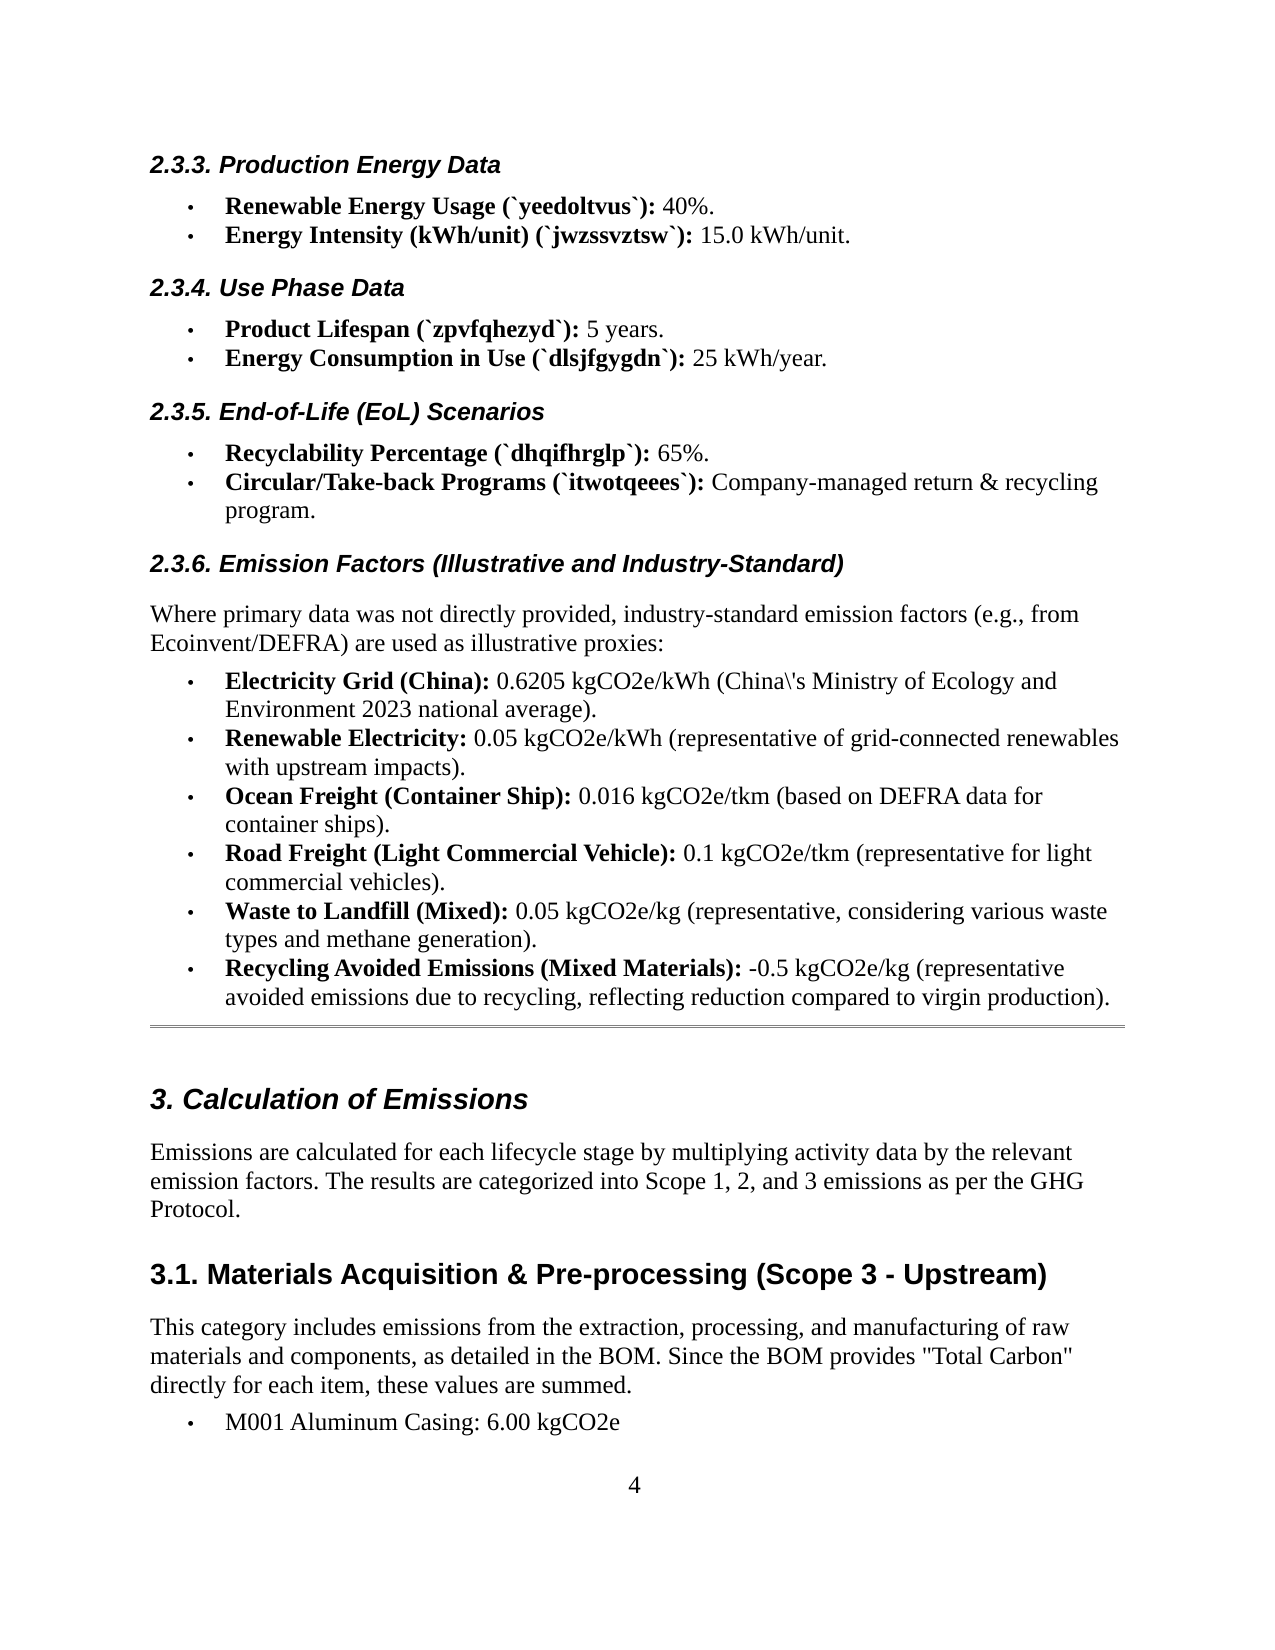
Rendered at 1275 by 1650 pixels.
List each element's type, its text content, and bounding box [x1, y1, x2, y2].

list Circular/Take-back Programs (`itwotqeees`): Company-managed return & recycling program. [187, 467, 1125, 524]
list Recyclability Percentage (`dhqifhrglp`): 65%. [187, 438, 1125, 467]
list Renewable Electricity: 0.05 kgCO2e/kWh (representative of grid-connected renewables with upstream impacts). [187, 723, 1125, 781]
subtitle 3. Calculation of Emissions [150, 1082, 1125, 1116]
text This category includes emissions from the extraction, processing, and manufacturing of raw materials and components, as detailed in the BOM. Since the BOM provides "Total Carbon" directly for each item, these values are summed. [150, 1312, 1125, 1398]
list Energy Intensity (kWh/unit) (`jwzssvztsw`): 15.0 kWh/unit. [187, 220, 1125, 248]
list Waste to Landfill (Mixed): 0.05 kgCO2e/kg (representative, considering various waste types and methane generation). [187, 896, 1125, 953]
list Ocean Freight (Container Ship): 0.016 kgCO2e/tkm (based on DEFRA data for container ships). [187, 781, 1125, 838]
text Where primary data was not directly provided, industry-standard emission factors (e.g., from Ecoinvent/DEFRA) are used as illustrative proxies: [150, 599, 1125, 657]
list Recycling Avoided Emissions (Mixed Materials): -0.5 kgCO2e/kg (representative avoided emissions due to recycling, reflecting reduction compared to virgin production). [187, 953, 1125, 1011]
subtitle 2.3.3. Production Energy Data [150, 150, 1125, 178]
subtitle 3.1. Materials Acquisition & Pre-processing (Scope 3 - Upstream) [150, 1257, 1125, 1291]
subtitle 2.3.4. Use Phase Data [150, 273, 1125, 302]
list Road Freight (Light Commercial Vehicle): 0.1 kgCO2e/tkm (representative for light commercial vehicles). [187, 838, 1125, 896]
text Emissions are calculated for each lifecycle stage by multiplying activity data by the relevant emission factors. The results are categorized into Scope 1, 2, and 3 emissions as per the GHG Protocol. [150, 1137, 1125, 1223]
list M001 Aluminum Casing: 6.00 kgCO2e [187, 1407, 1125, 1436]
list Energy Consumption in Use (`dlsjfgygdn`): 25 kWh/year. [187, 343, 1125, 372]
list Renewable Energy Usage (`yeedoltvus`): 40%. [187, 191, 1125, 220]
subtitle 2.3.5. End-of-Life (EoL) Scenarios [150, 397, 1125, 426]
list Electricity Grid (China): 0.6205 kgCO2e/kWh (China\'s Ministry of Ecology and Environment 2023 national average). [187, 666, 1125, 723]
list Product Lifespan (`zpvfqhezyd`): 5 years. [187, 314, 1125, 343]
subtitle 2.3.6. Emission Factors (Illustrative and Industry-Standard) [150, 549, 1125, 578]
